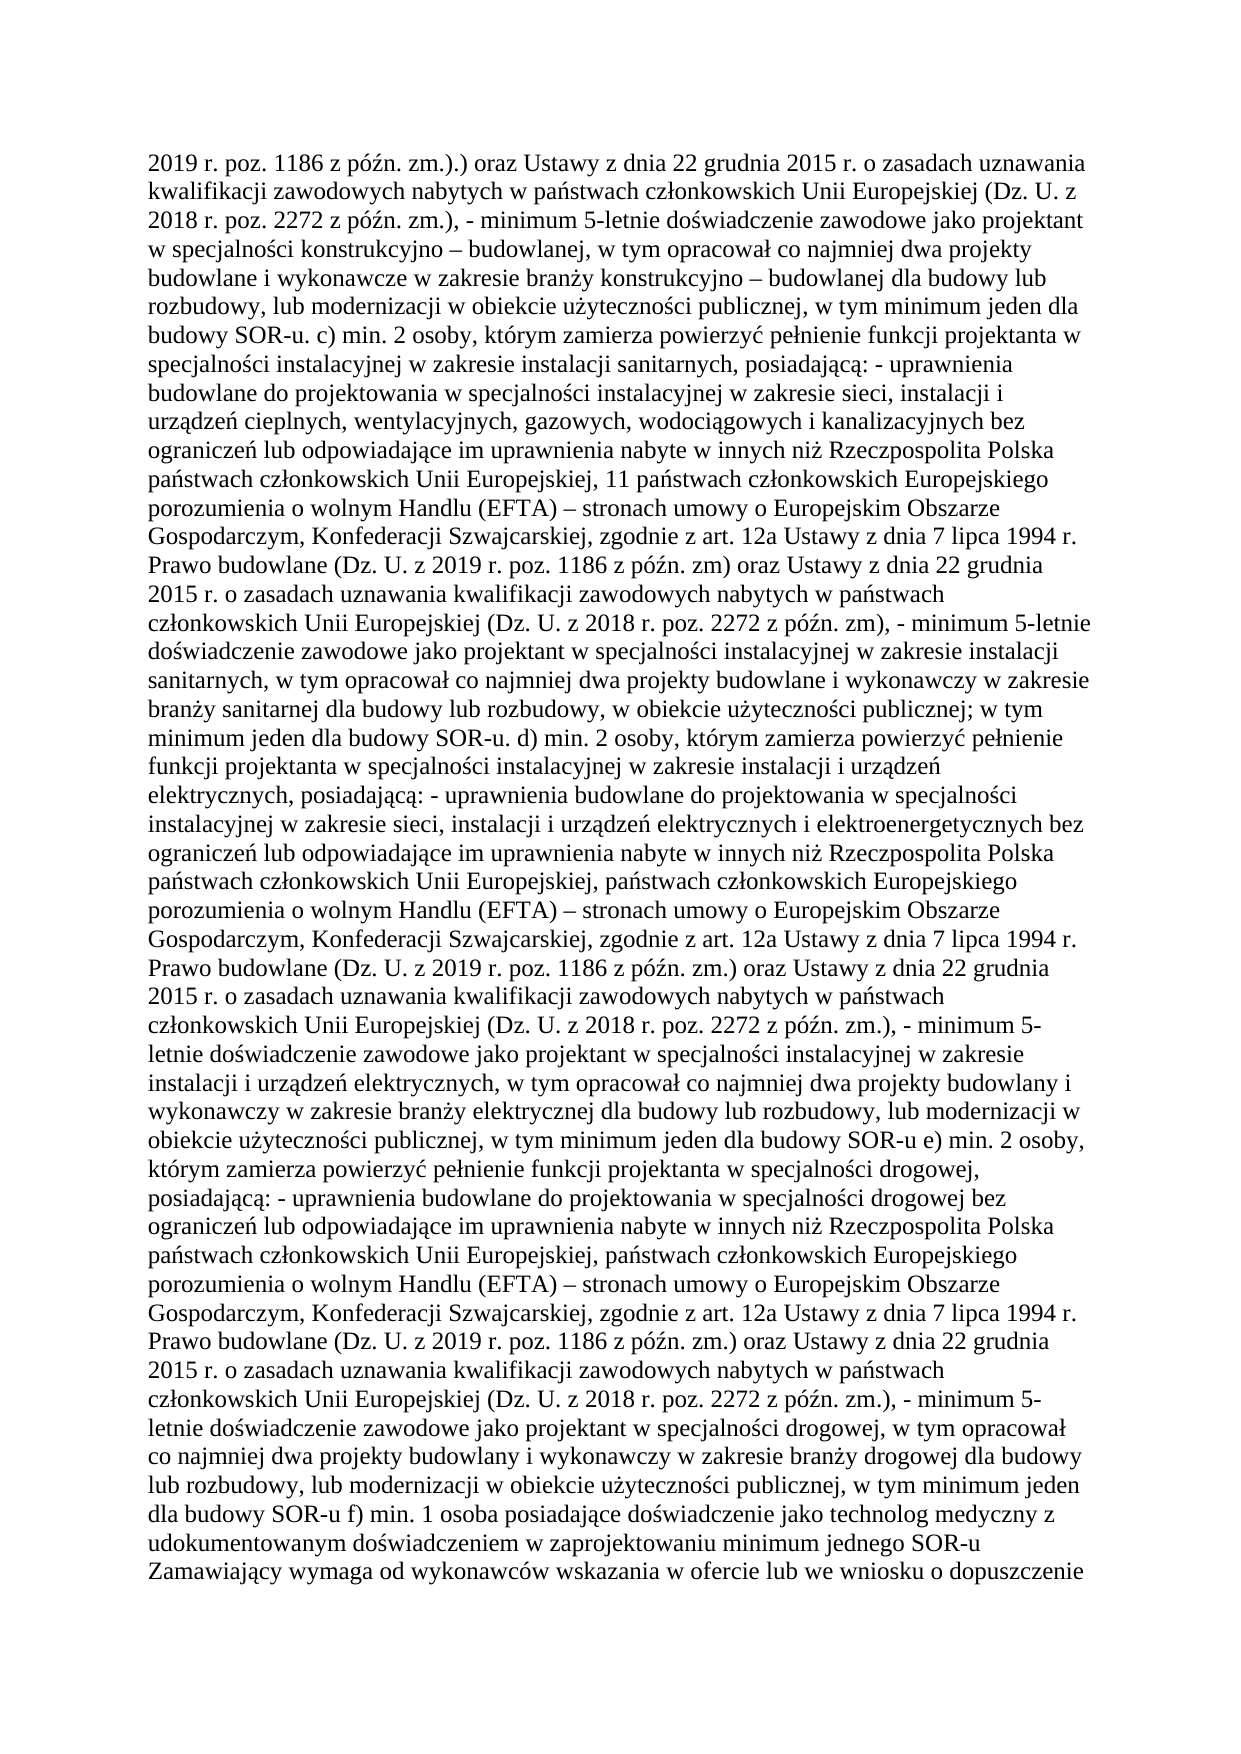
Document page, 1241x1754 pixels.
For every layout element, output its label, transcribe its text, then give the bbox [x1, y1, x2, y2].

text 2019 r. poz. 1186 z późn. zm.).) oraz Ustawy z dnia 22 grudnia 2015 r. o zasadach uznawania kwalifikacji zawodowych nabytych w państwach członkowskich Unii Europejskiej (Dz. U. z 2018 r. poz. 2272 z późn. zm.), - minimum 5-letnie doświadczenie zawodowe jako projektant w specjalności konstrukcyjno – budowlanej, w tym opracował co najmniej dwa projekty budowlane i wykonawcze w zakresie branży konstrukcyjno – budowlanej dla budowy lub rozbudowy, lub modernizacji w obiekcie użyteczności publicznej, w tym minimum jeden dla budowy SOR-u. c) min. 2 osoby, którym zamierza powierzyć pełnienie funkcji projektanta w specjalności instalacyjnej w zakresie instalacji sanitarnych, posiadającą: - uprawnienia budowlane do projektowania w specjalności instalacyjnej w zakresie sieci, instalacji i urządzeń cieplnych, wentylacyjnych, gazowych, wodociągowych i kanalizacyjnych bez ograniczeń lub odpowiadające im uprawnienia nabyte w innych niż Rzeczpospolita Polska państwach członkowskich Unii Europejskiej, 11 państwach członkowskich Europejskiego porozumienia o wolnym Handlu (EFTA) – stronach umowy o Europejskim Obszarze Gospodarczym, Konfederacji Szwajcarskiej, zgodnie z art. 12a Ustawy z dnia 7 lipca 1994 r. Prawo budowlane (Dz. U. z 2019 r. poz. 1186 z późn. zm) oraz Ustawy z dnia 22 grudnia 2015 r. o zasadach uznawania kwalifikacji zawodowych nabytych w państwach członkowskich Unii Europejskiej (Dz. U. z 2018 r. poz. 2272 z późn. zm), - minimum 5-letnie doświadczenie zawodowe jako projektant w specjalności instalacyjnej w zakresie instalacji sanitarnych, w tym opracował co najmniej dwa projekty budowlane i wykonawczy w zakresie branży sanitarnej dla budowy lub rozbudowy, w obiekcie użyteczności publicznej; w tym minimum jeden dla budowy SOR-u. d) min. 2 osoby, którym zamierza powierzyć pełnienie funkcji projektanta w specjalności instalacyjnej w zakresie instalacji i urządzeń elektrycznych, posiadającą: - uprawnienia budowlane do projektowania w specjalności instalacyjnej w zakresie sieci, instalacji i urządzeń elektrycznych i elektroenergetycznych bez ograniczeń lub odpowiadające im uprawnienia nabyte w innych niż Rzeczpospolita Polska państwach członkowskich Unii Europejskiej, państwach członkowskich Europejskiego porozumienia o wolnym Handlu (EFTA) – stronach umowy o Europejskim Obszarze Gospodarczym, Konfederacji Szwajcarskiej, zgodnie z art. 12a Ustawy z dnia 7 lipca 1994 r. Prawo budowlane (Dz. U. z 2019 r. poz. 1186 z późn. zm.) oraz Ustawy z dnia 22 grudnia 2015 r. o zasadach uznawania kwalifikacji zawodowych nabytych w państwach członkowskich Unii Europejskiej (Dz. U. z 2018 r. poz. 2272 z późn. zm.), - minimum 5-letnie doświadczenie zawodowe jako projektant w specjalności instalacyjnej w zakresie instalacji i urządzeń elektrycznych, w tym opracował co najmniej dwa projekty budowlany i wykonawczy w zakresie branży elektrycznej dla budowy lub rozbudowy, lub modernizacji w obiekcie użyteczności publicznej, w tym minimum jeden dla budowy SOR-u e) min. 2 osoby, którym zamierza powierzyć pełnienie funkcji projektanta w specjalności drogowej, posiadającą: - uprawnienia budowlane do projektowania w specjalności drogowej bez ograniczeń lub odpowiadające im uprawnienia nabyte w innych niż Rzeczpospolita Polska państwach członkowskich Unii Europejskiej, państwach członkowskich Europejskiego porozumienia o wolnym Handlu (EFTA) – stronach umowy o Europejskim Obszarze Gospodarczym, Konfederacji Szwajcarskiej, zgodnie z art. 12a Ustawy z dnia 7 lipca 1994 r. Prawo budowlane (Dz. U. z 2019 r. poz. 1186 z późn. zm.) oraz Ustawy z dnia 22 grudnia 2015 r. o zasadach uznawania kwalifikacji zawodowych nabytych w państwach członkowskich Unii Europejskiej (Dz. U. z 2018 r. poz. 2272 z późn. zm.), - minimum 5-letnie doświadczenie zawodowe jako projektant w specjalności drogowej, w tym opracował co najmniej dwa projekty budowlany i wykonawczy w zakresie branży drogowej dla budowy lub rozbudowy, lub modernizacji w obiekcie użyteczności publicznej, w tym minimum jeden dla budowy SOR-u f) min. 1 osoba posiadające doświadczenie jako technolog medyczny z udokumentowanym doświadczeniem w zaprojektowaniu minimum jednego SOR-u Zamawiający wymaga od wykonawców wskazania w ofercie lub we wniosku o dopuszczenie [148, 148, 1093, 1585]
